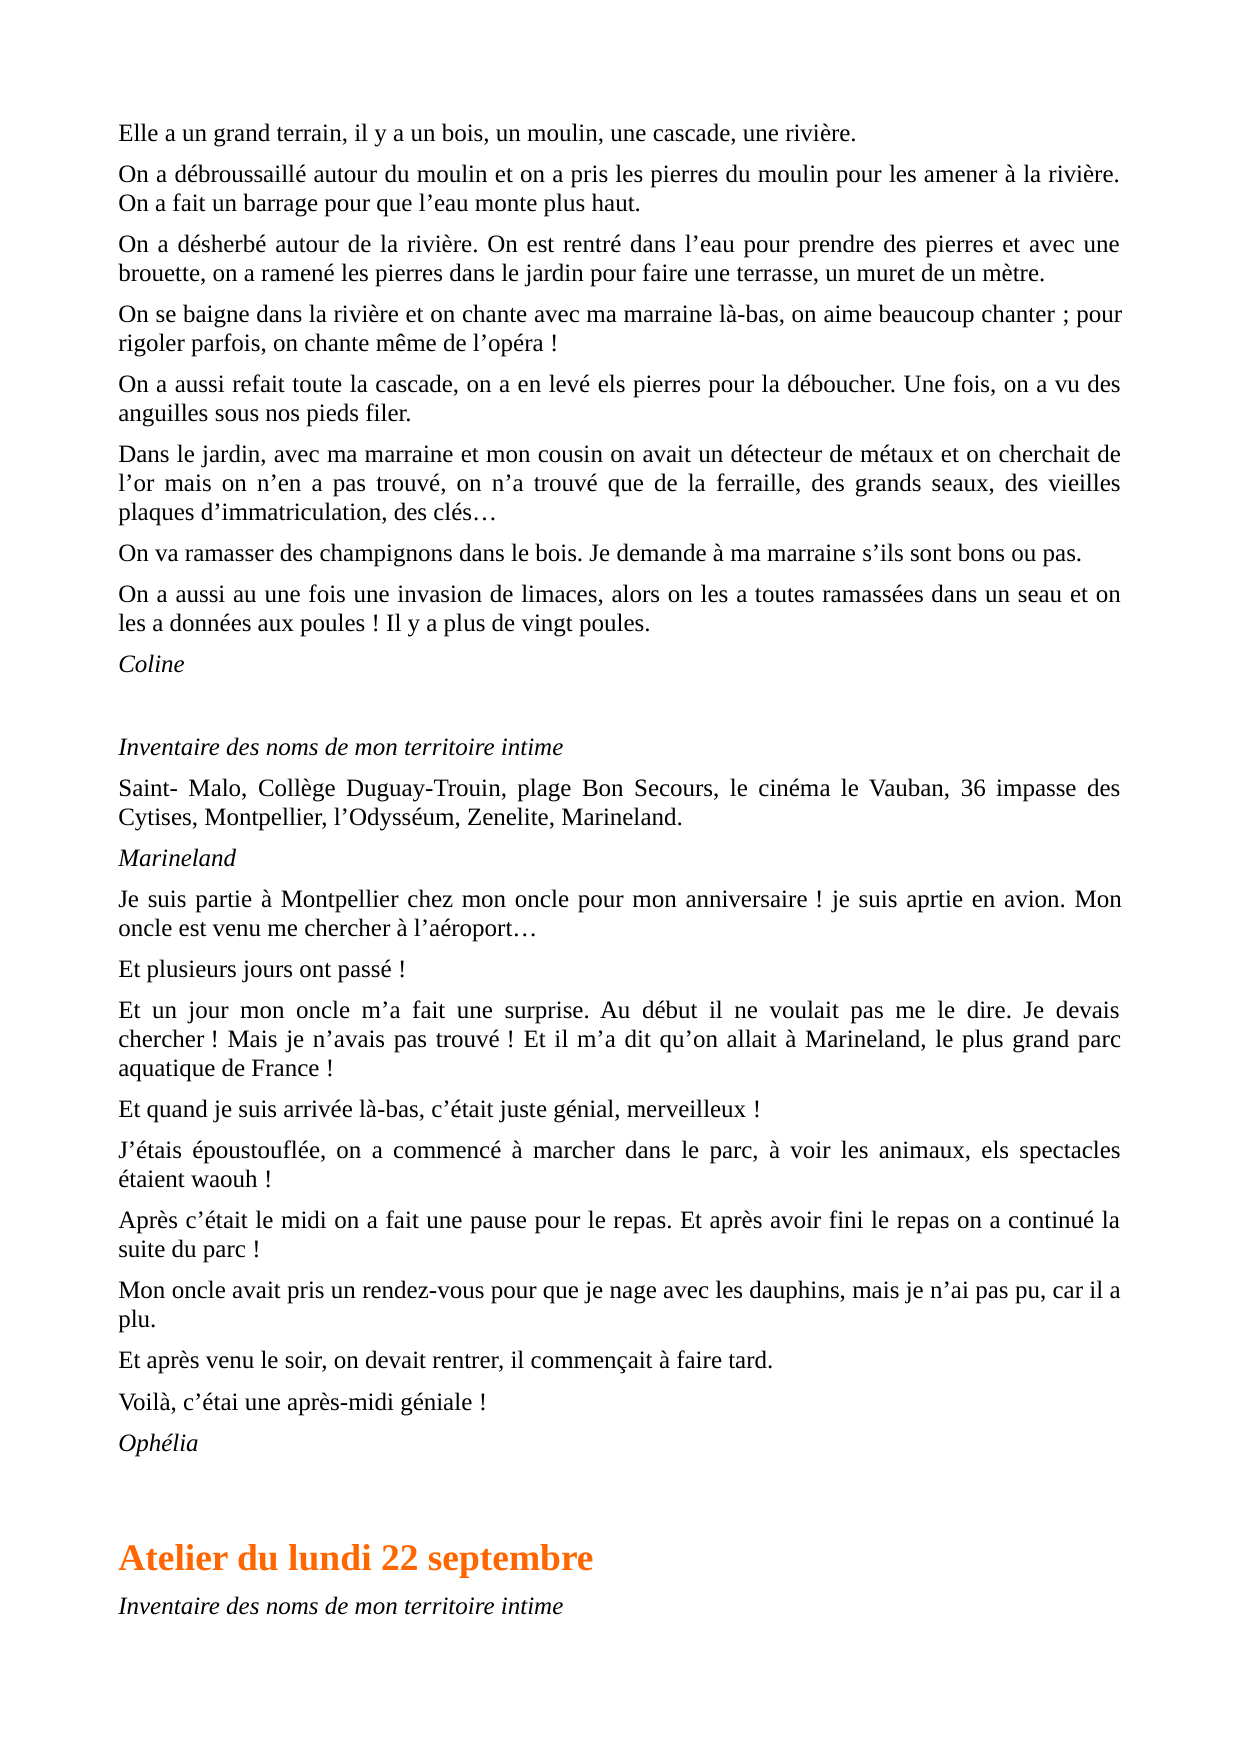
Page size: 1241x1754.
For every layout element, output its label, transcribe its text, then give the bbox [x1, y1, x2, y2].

text Coline [118, 649, 1122, 678]
text Je suis partie à Montpellier chez mon oncle pour mon anniversaire ! je suis aprtie en avion. Mon oncle est venu me chercher à l’aéroport… [118, 884, 1122, 942]
text On a aussi refait toute la cascade, on a en levé els pierres pour la déboucher. Une fois, on a vu des anguilles sous nos pieds filer. [118, 369, 1122, 427]
text Et plusieurs jours ont passé ! [118, 954, 1122, 983]
text Ophélia [118, 1428, 1122, 1457]
text On va ramasser des champignons dans le bois. Je demande à ma marraine s’ils sont bons ou pas. [118, 538, 1122, 567]
text Et quand je suis arrivée là-bas, c’était juste génial, merveilleux ! [118, 1094, 1122, 1123]
text Et après venu le soir, on devait rentrer, il commençait à faire tard. [118, 1346, 1122, 1374]
text Dans le jardin, avec ma marraine et mon cousin on avait un détecteur de métaux et on cherchait de l’or mais on n’en a pas trouvé, on n’a trouvé que de la ferraille, des grands seaux, des vieilles plaques d’immatriculation, des clés… [118, 439, 1122, 526]
text On se baigne dans la rivière et on chante avec ma marraine là-bas, on aime beaucoup chanter ; pour rigoler parfois, on chante même de l’opéra ! [118, 299, 1122, 357]
text J’étais époustouflée, on a commencé à marcher dans le parc, à voir les animaux, els spectacles étaient waouh ! [118, 1136, 1122, 1193]
text Et un jour mon oncle m’a fait une surprise. Au début il ne voulait pas me le dire. Je devais chercher ! Mais je n’avais pas trouvé ! Et il m’a dit qu’on allait à Marineland, le plus grand parc aquatique de France ! [118, 996, 1122, 1082]
text On a débroussaillé autour du moulin et on a pris les pierres du moulin pour les amener à la rivière. On a fait un barrage pour que l’eau monte plus haut. [118, 159, 1122, 217]
text Marineland [118, 843, 1122, 872]
text On a désherbé autour de la rivière. On est rentré dans l’eau pour prendre des pierres et avec une brouette, on a ramené les pierres dans le jardin pour faire une terrasse, un muret de un mètre. [118, 229, 1122, 287]
text Saint- Malo, Collège Duguay-Trouin, plage Bon Secours, le cinéma le Vauban, 36 impasse des Cytises, Montpellier, l’Odysséum, Zenelite, Marineland. [118, 773, 1122, 831]
text On a aussi au une fois une invasion de limaces, alors on les a toutes ramassées dans un seau et on les a données aux poules ! Il y a plus de vingt poules. [118, 579, 1122, 637]
text Après c’était le midi on a fait une pause pour le repas. Et après avoir fini le repas on a continué la suite du parc ! [118, 1206, 1122, 1263]
text Inventaire des noms de mon territoire intime [118, 732, 1122, 761]
text Mon oncle avait pris un rendez-vous pour que je nage avec les dauphins, mais je n’ai pas pu, car il a plu. [118, 1276, 1122, 1333]
subtitle Atelier du lundi 22 septembre [118, 1536, 1122, 1579]
text Inventaire des noms de mon territoire intime [118, 1591, 1122, 1620]
text Voilà, c’étai une après-midi géniale ! [118, 1387, 1122, 1416]
text Elle a un grand terrain, il y a un bois, un moulin, une cascade, une rivière. [118, 118, 1122, 147]
